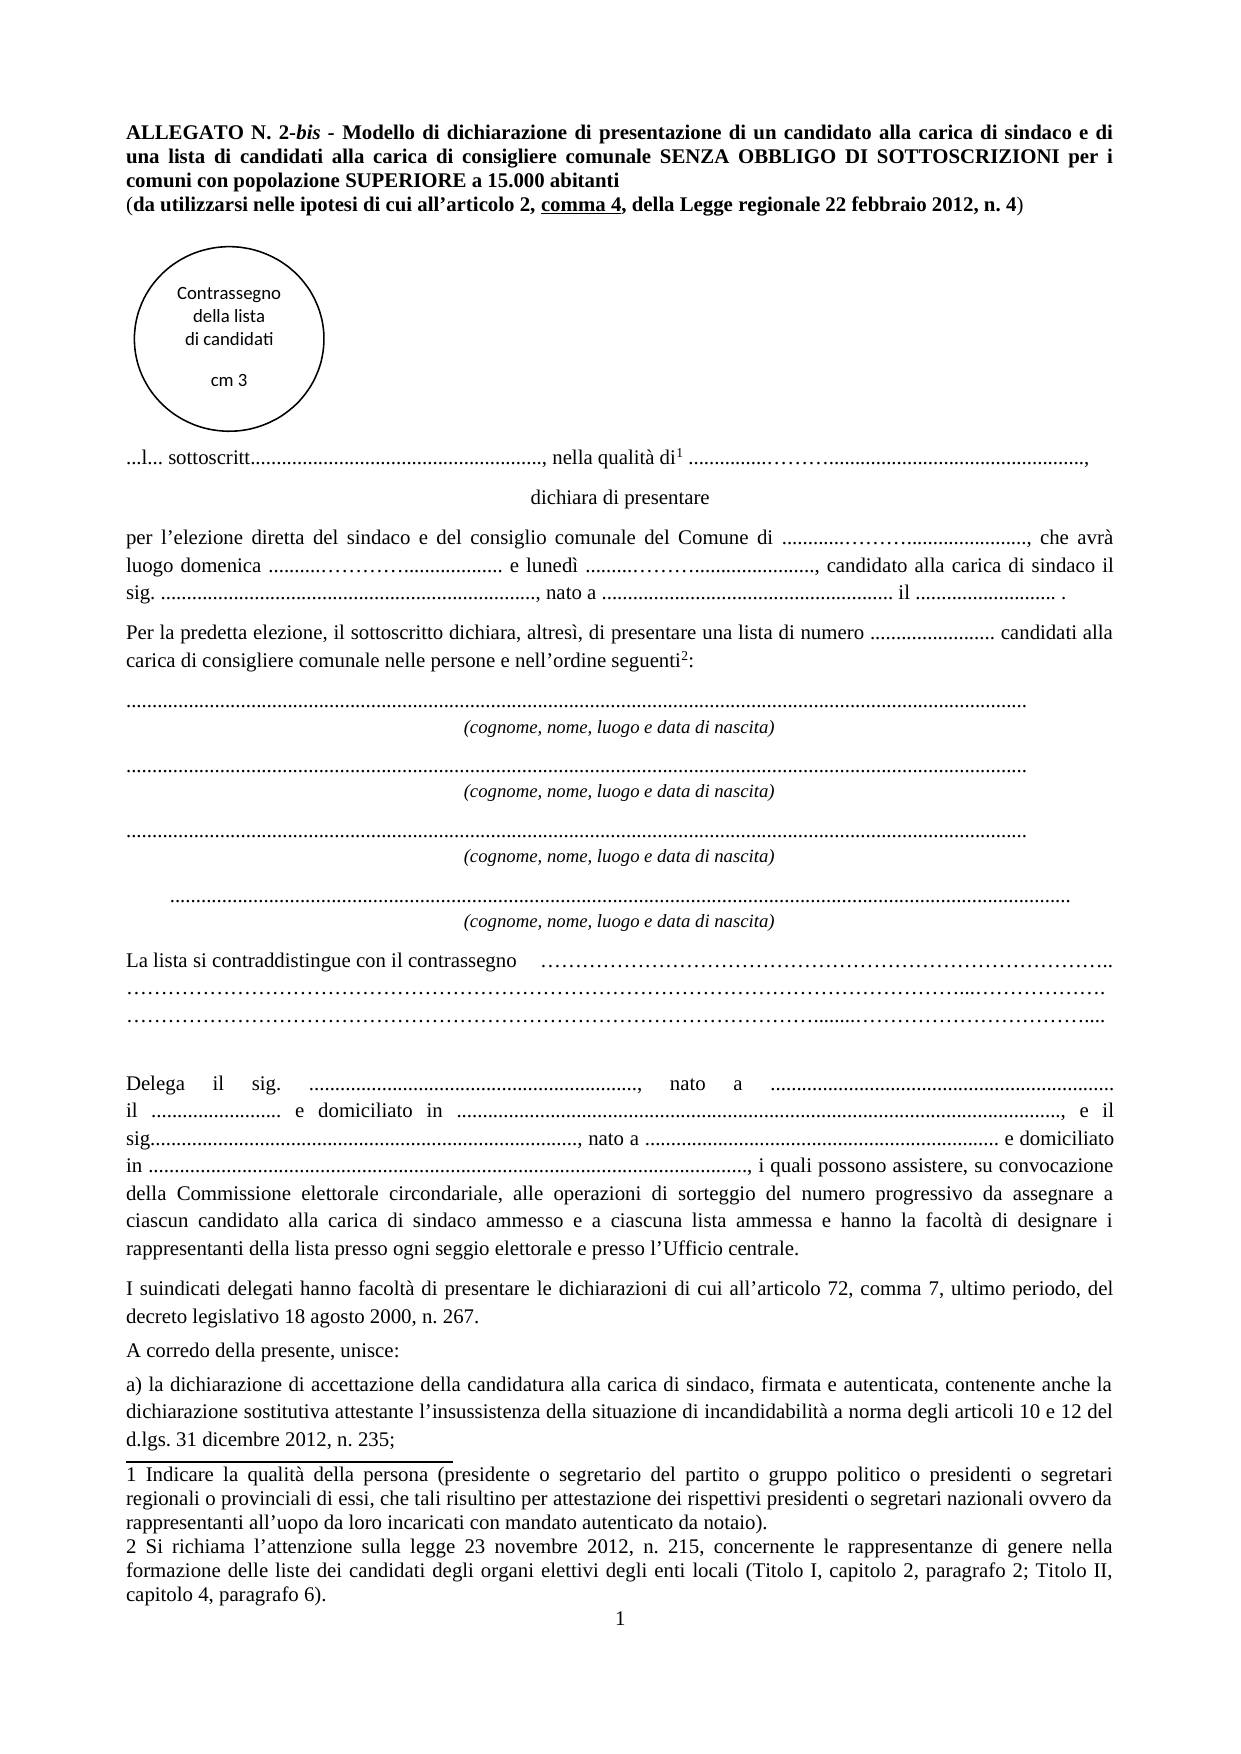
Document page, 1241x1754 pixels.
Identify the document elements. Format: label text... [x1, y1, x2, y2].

text ............................................................................................................................................................................. [126, 883, 1114, 907]
text ............................................................................................................................................................................. [126, 753, 1114, 777]
subtitle ALLEGATO N. 2-bis - Modello di dichiarazione di presentazione di un candidato alla carica di sindaco e di una lista di candidati alla carica di consigliere comunale SENZA OBBLIGO DI SOTTOSCRIZIONI per i comuni con popolazione SUPERIORE a 15.000 abitanti [126, 120, 1114, 192]
text (cognome, nome, luogo e data di nascita) [126, 716, 1114, 737]
text Per la predetta elezione, il sottoscritto dichiara, altresì, di presentare una lista di numero ........................ candidati alla carica di consigliere comunale nelle persone e nell’ordine seguenti: [126, 620, 1114, 672]
text dichiara di presentare [126, 485, 1114, 509]
text I suindicati delegati hanno facoltà di presentare le dichiarazioni di cui all’articolo 72, comma 7, ultimo periodo, del decreto legislativo 18 agosto 2000, n. 267. [126, 1276, 1114, 1328]
text Indicare la qualità della persona (presidente o segretario del partito o gruppo politico o presidenti o segretari regionali o provinciali di essi, che tali risultino per attestazione dei rispettivi presidenti o segretari nazionali ovvero da rappresentanti all’uopo da loro incaricati con mandato autenticato da notaio). [126, 1462, 1114, 1534]
text A corredo della presente, unisce: [126, 1338, 1114, 1362]
text per l’elezione diretta del sindaco e del consiglio comunale del Comune di ............………......................., che avrà luogo domenica ..........…………................... e lunedì .........………......................., candidato alla carica di sindaco il sig. ........................................................................, nato a ........................................................ il ........................... . [126, 525, 1114, 604]
text ...l... sottoscritt........................................................, nella qualità di ...............………................................................., [126, 445, 1114, 469]
text La lista si contraddistingue con il contrassegno ………………………………………………………………………..…………………………………………………………………………………………………………...……………….………………………………………………………………………………………........…………………………….... [126, 947, 1114, 1054]
text a) la dichiarazione di accettazione della candidatura alla carica di sindaco, firmata e autenticata, contenente anche la dichiarazione sostitutiva attestante l’insussistenza della situazione di incandidabilità a norma degli articoli 10 e 12 del d.lgs. 31 dicembre 2012, n. 235; [126, 1371, 1114, 1451]
text Delega il sig. ..............................................................., nato a .................................................................. il ......................... e domiciliato in ...................................................................................................................., e il sig.................................................................................., nato a .................................................................... e domiciliato in ..................................................................................................................., i quali possono assistere, su convocazione della Commissione elettorale circondariale, alle operazioni di sorteggio del numero progressivo da assegnare a ciascun candidato alla carica di sindaco ammesso e a ciascuna lista ammessa e hanno la facoltà di designare i rappresentanti della lista presso ogni seggio elettorale e presso l’Ufficio centrale. [126, 1070, 1114, 1260]
text Si richiama l’attenzione sulla legge 23 novembre 2012, n. 215, concernente le rappresentanze di genere nella formazione delle liste dei candidati degli organi elettivi degli enti locali (Titolo I, capitolo 2, paragrafo 2; Titolo II, capitolo 4, paragrafo 6). [126, 1534, 1114, 1606]
text (cognome, nome, luogo e data di nascita) [126, 780, 1114, 802]
text ............................................................................................................................................................................. [126, 688, 1114, 712]
text (cognome, nome, luogo e data di nascita) [126, 910, 1114, 932]
text (da utilizzarsi nelle ipotesi di cui all’articolo 2, comma 4, della Legge regionale 22 febbraio 2012, n. 4) [126, 192, 1114, 216]
text ............................................................................................................................................................................. [126, 818, 1114, 842]
text (cognome, nome, luogo e data di nascita) [126, 845, 1114, 867]
